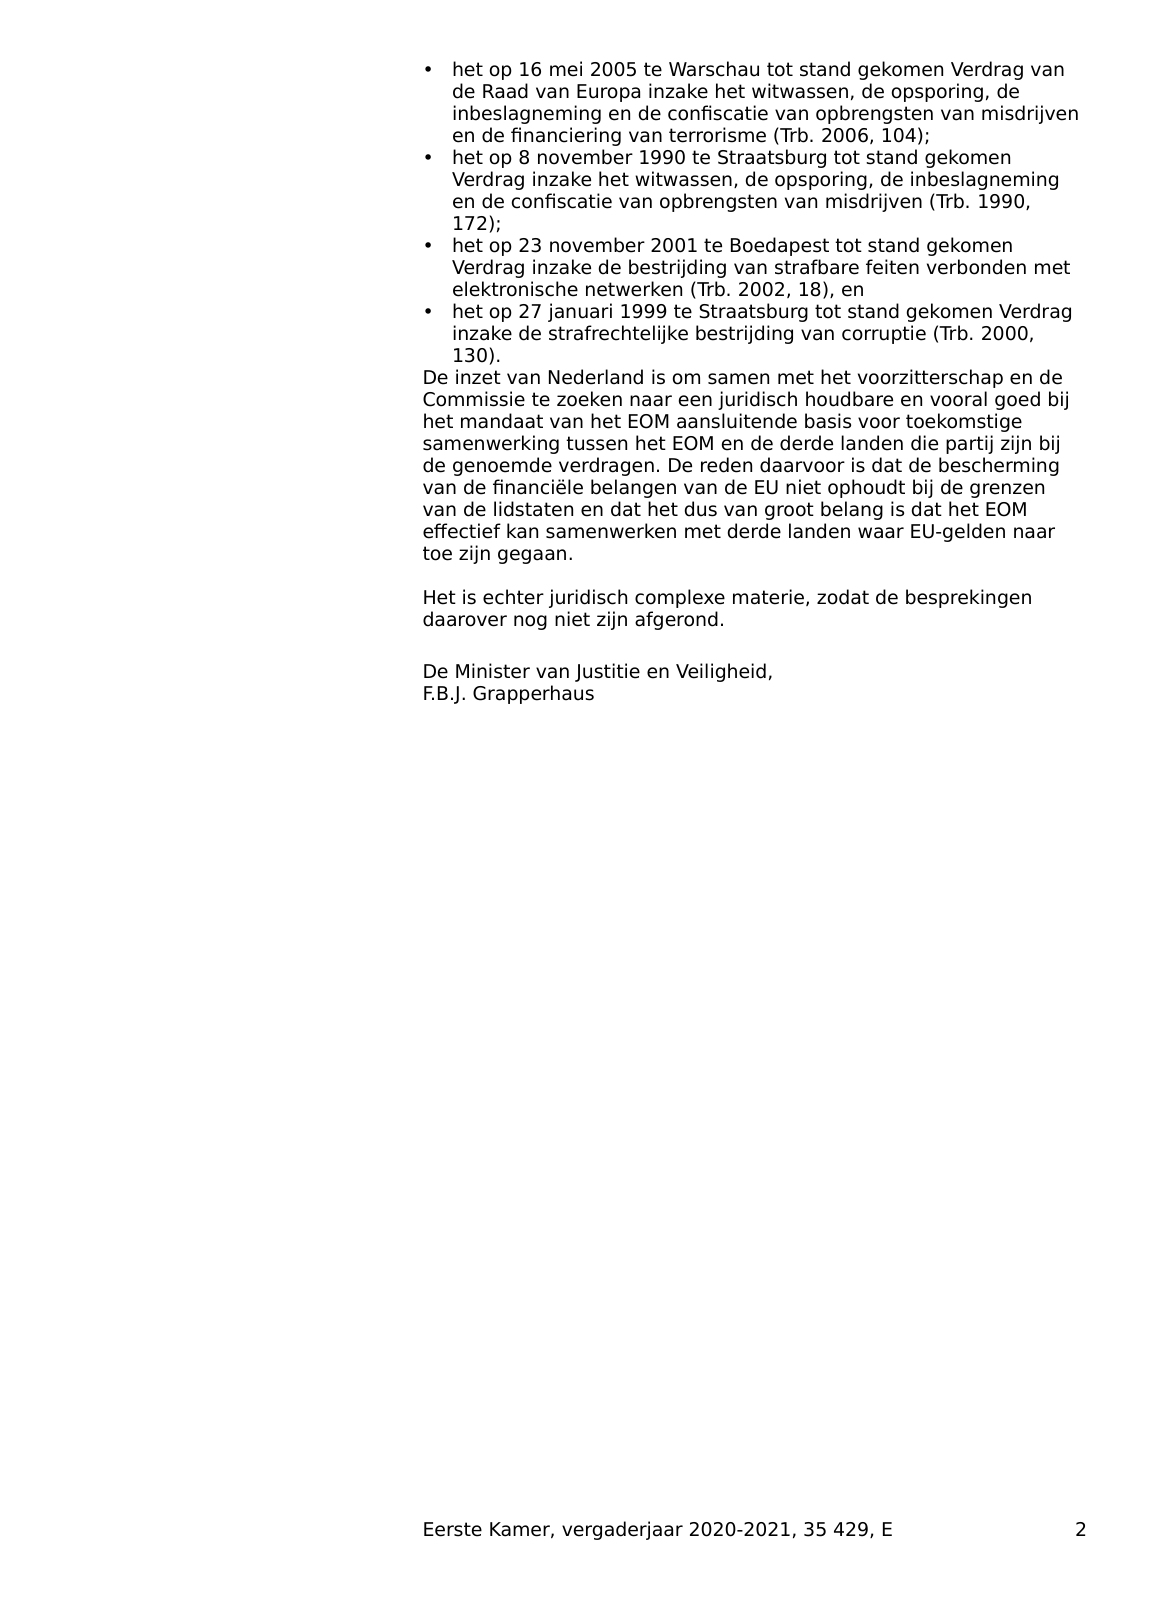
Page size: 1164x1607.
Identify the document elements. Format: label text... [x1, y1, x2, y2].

text De Minister van Justitie en Veiligheid, F.B.J. Grapperhaus [422, 661, 1087, 705]
text De inzet van Nederland is om samen met het voorzitterschap en de Commissie te zoeken naar een juridisch houdbare en vooral goed bij het mandaat van het EOM aansluitende basis voor toekomstige samenwerking tussen het EOM en de derde landen die partij zijn bij de genoemde verdragen. De reden daarvoor is dat de bescherming van de financiële belangen van de EU niet ophoudt bij de grenzen van de lidstaten en dat het dus van groot belang is dat het EOM effectief kan samenwerken met derde landen waar EU-gelden naar toe zijn gegaan. [422, 367, 1087, 564]
text Het is echter juridisch complexe materie, zodat de besprekingen daarover nog niet zijn afgerond. [422, 587, 1087, 631]
text • het op 27 januari 1999 te Straatsburg tot stand gekomen Verdrag inzake de strafrechtelijke bestrijding van corruptie (Trb. 2000, 130). [422, 301, 1087, 367]
text • het op 16 mei 2005 te Warschau tot stand gekomen Verdrag van de Raad van Europa inzake het witwassen, de opsporing, de inbeslagneming en de confiscatie van opbrengsten van misdrijven en de financiering van terrorisme (Trb. 2006, 104); [422, 59, 1087, 147]
text • het op 23 november 2001 te Boedapest tot stand gekomen Verdrag inzake de bestrijding van strafbare feiten verbonden met elektronische netwerken (Trb. 2002, 18), en [422, 235, 1087, 301]
text • het op 8 november 1990 te Straatsburg tot stand gekomen Verdrag inzake het witwassen, de opsporing, de inbeslagneming en de confiscatie van opbrengsten van misdrijven (Trb. 1990, 172); [422, 147, 1087, 235]
